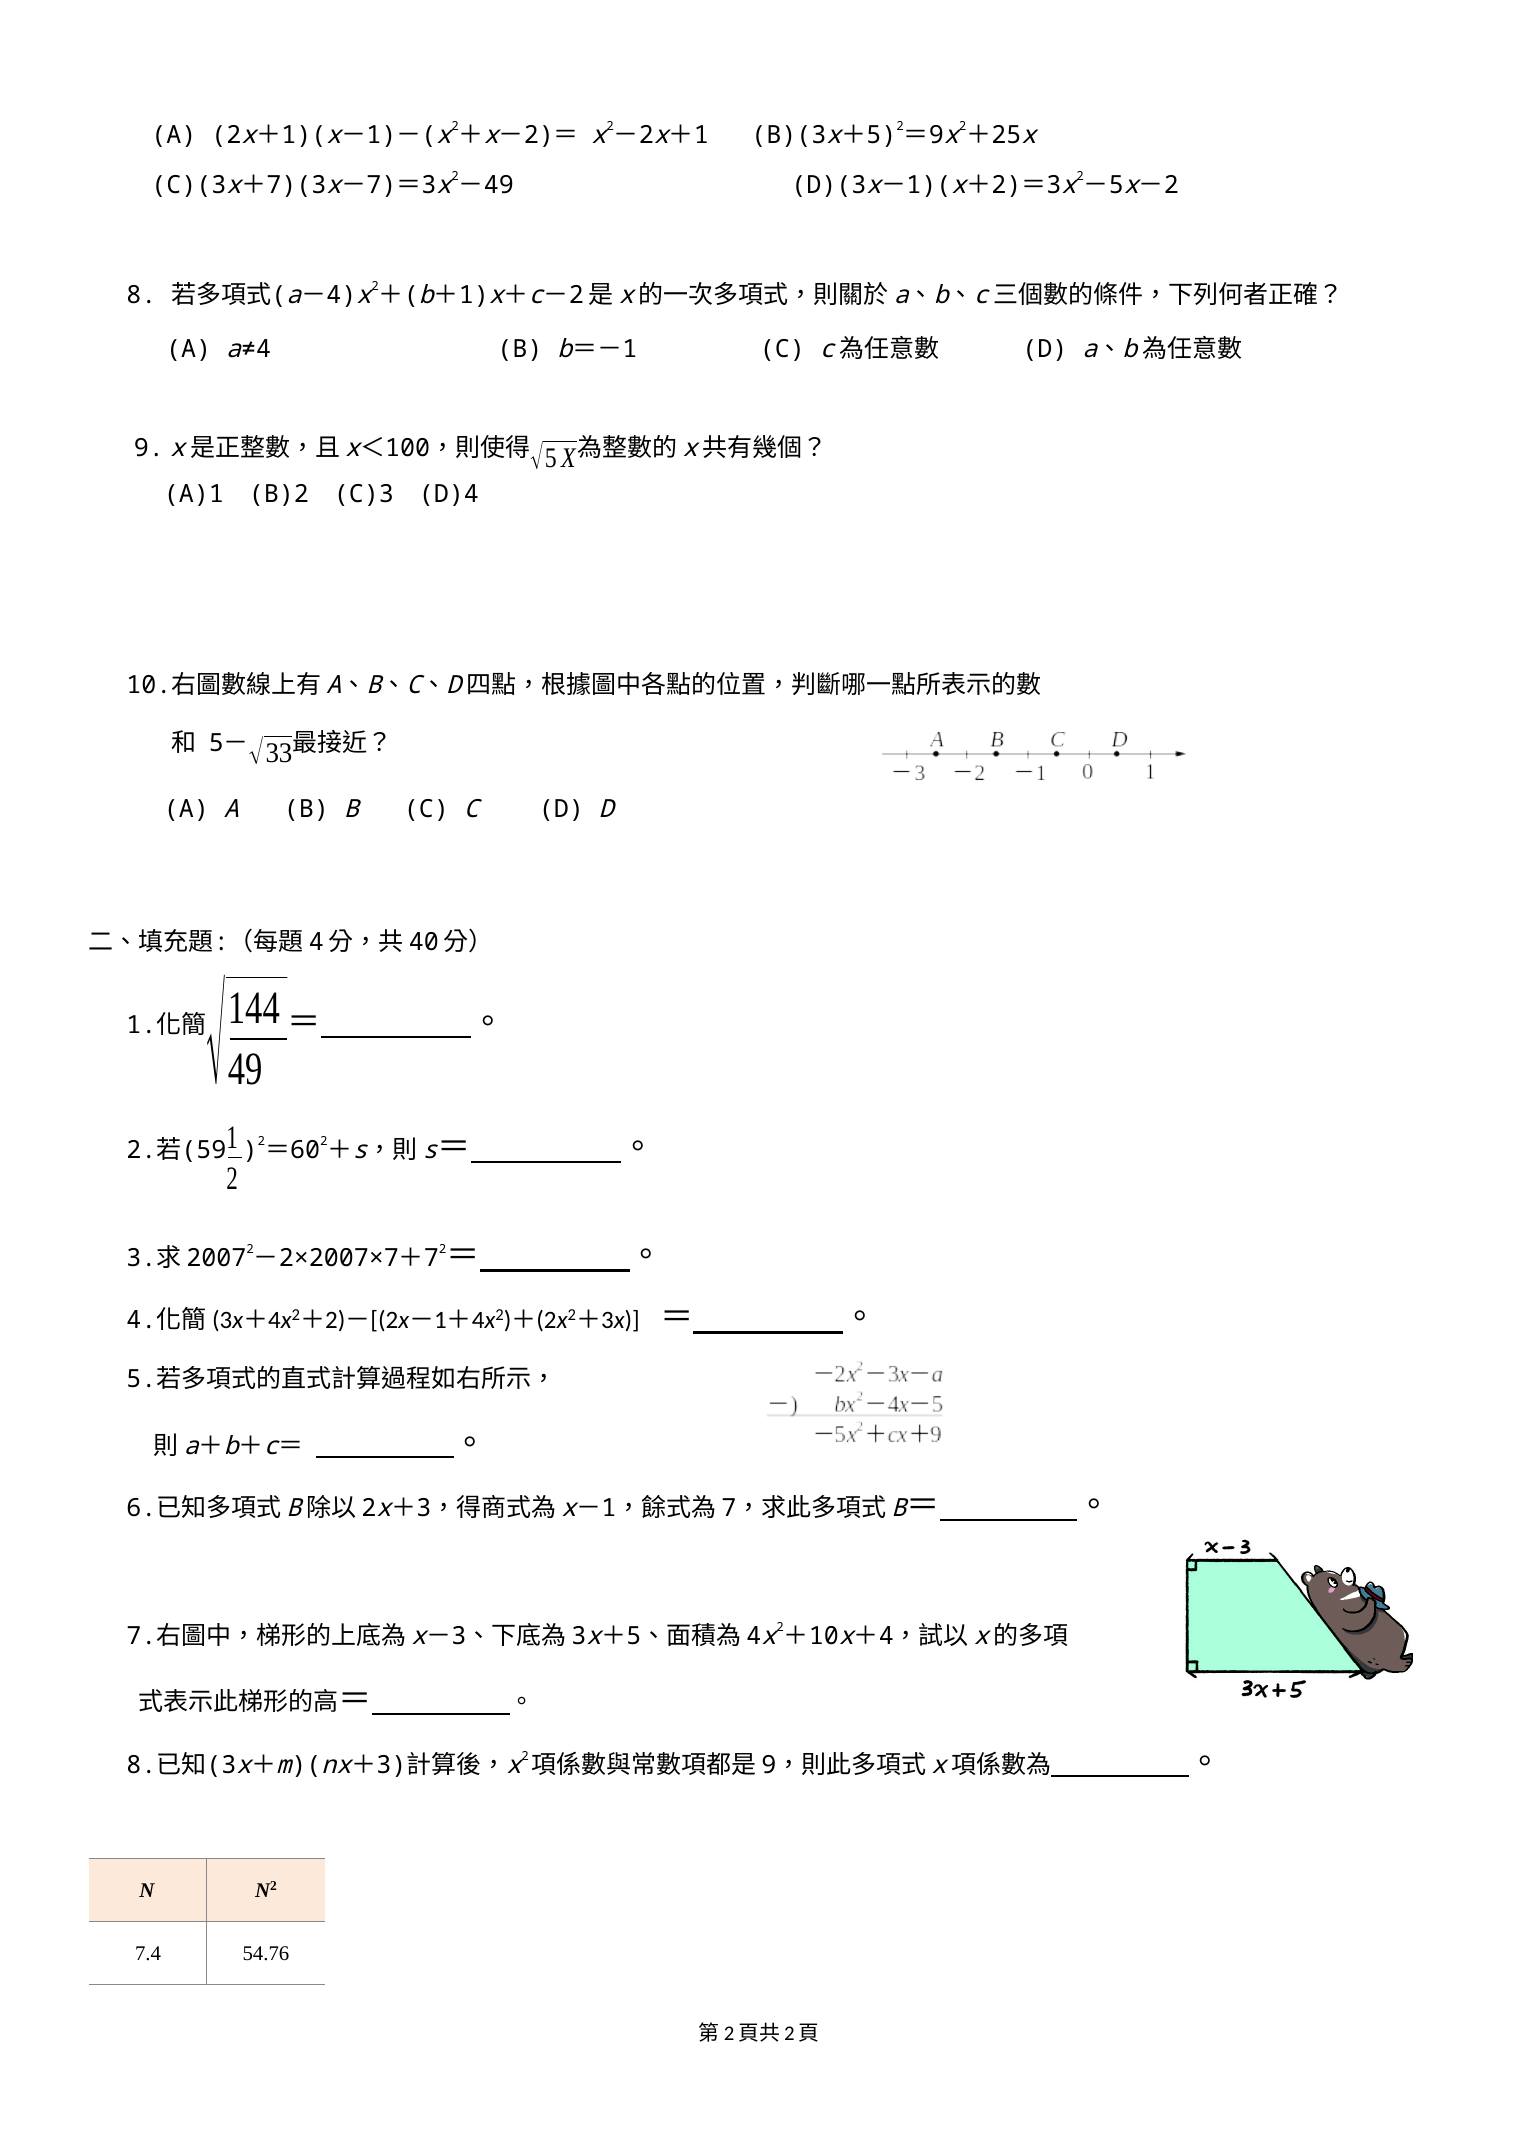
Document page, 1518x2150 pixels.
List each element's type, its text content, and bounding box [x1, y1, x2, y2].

text 7.右圖中，梯形的上底為x－3、下底為3x＋5、面積為4x2＋10x＋4，試以x的多項式表示此梯形的高＝ 。 [126, 1592, 1075, 1717]
text 9. x是正整數，且x＜100，則使得為整數的x共有幾個？ (A)1 (B)2 (C)3 (D)4 [89, 427, 1429, 509]
text 6.已知多項式B除以2x＋3，得商式為x－1，餘式為7，求此多項式B＝ 。 [89, 1460, 1429, 1523]
text (A) A (B) B (C) C (D) D [164, 766, 1429, 829]
text 5.若多項式的直式計算過程如右所示， [89, 1335, 1429, 1398]
text (C)(3x＋7)(3x－7)＝3x2－49 (D)(3x－1)(x＋2)＝3x2－5x－2 [101, 164, 1429, 201]
text 10.右圖數線上有A、B、C、D四點，根據圖中各點的位置，判斷哪一點所表示的數 [126, 641, 1054, 704]
text 3.求20072－2×2007×7＋72＝ 。 [89, 1210, 1429, 1273]
text 和 5－最接近？ [126, 704, 1054, 766]
table_header N [89, 1859, 206, 1921]
text (A) a≠4 (B) b＝－1 (C) c為任意數 (D) a、b為任意數 [141, 311, 1429, 365]
table_header N2 [207, 1859, 325, 1921]
text 2.若(59)2＝602＋s，則s＝ 。 [89, 1085, 1429, 1210]
text 則a＋b＋c＝ 。 [89, 1398, 1429, 1460]
text 8.已知(3x＋m)(nx＋3)計算後，x2項係數與常數項都是9，則此多項式x項係數為 。 [114, 1717, 1429, 1780]
text 二、填充題:（每題4分，共40分） [89, 898, 1429, 960]
text 1.化簡＝ 。 [89, 960, 1429, 1085]
text 4.化簡 (3x＋4x2＋2)－[(2x－1＋4x2)＋(2x2＋3x)] ＝ 。 [89, 1273, 1429, 1335]
text (A) (2x＋1)(x－1)－(x2＋x－2)＝ x2－2x＋1 (B)(3x＋5)2＝9x2＋25x [101, 115, 1429, 151]
table_cell 54.76 [207, 1922, 325, 1984]
table_cell 7.4 [89, 1922, 206, 1984]
text 8. 若多項式(a－4)x2＋(b＋1)x＋c－2是x的一次多項式，則關於a、b、c三個數的條件，下列何者正確？ [126, 256, 1429, 311]
